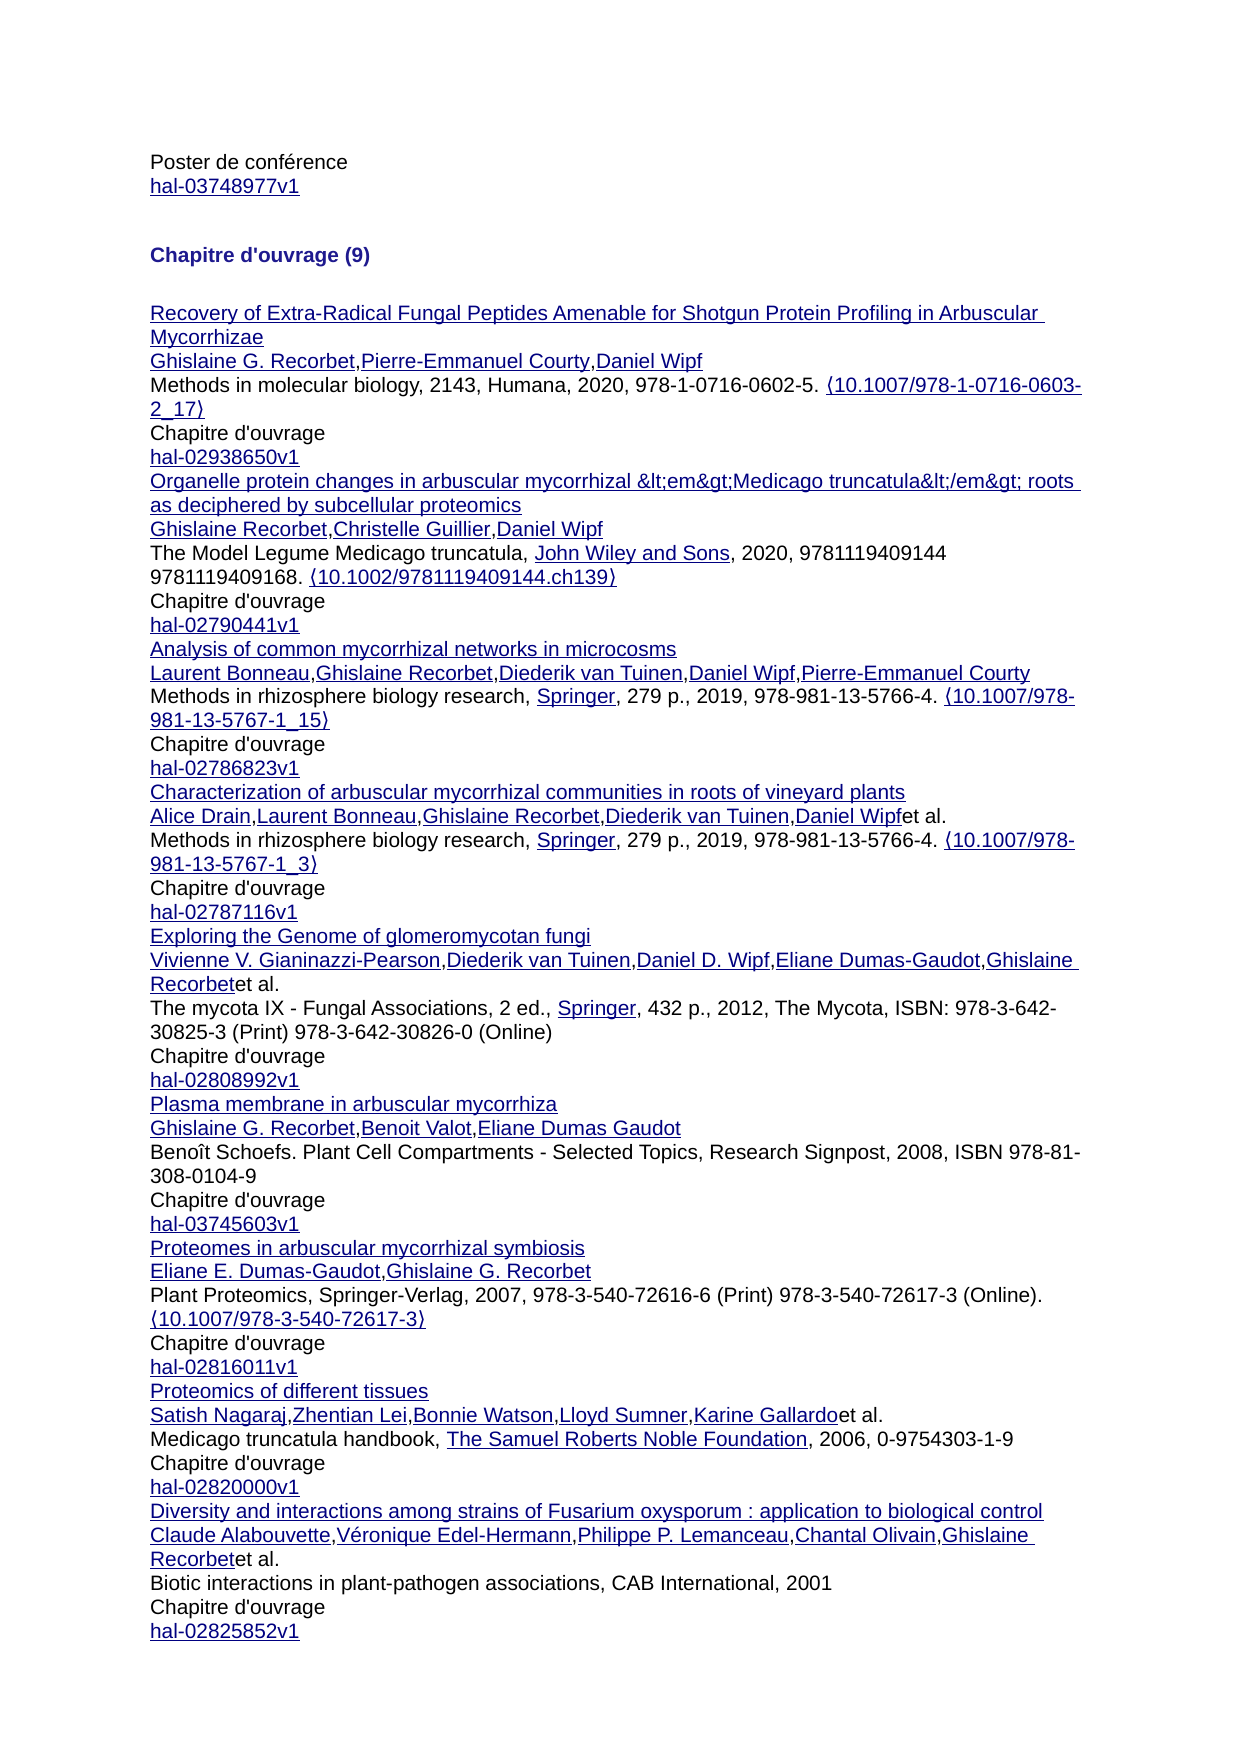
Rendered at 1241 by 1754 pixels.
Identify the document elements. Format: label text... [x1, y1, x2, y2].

table_cell Characterization of arbuscular mycorrhizal communities in roots of vineyard plants Alice Drain,Laurent Bonneau,Ghislaine Recorbet,Diederik van Tuinen,Daniel Wipfet al. Methods in rhizosphere biology research, Springer, 279 p., 2019, 978-981-13-5766-4. ⟨10.1007/978-981-13-5767-1_3⟩ Chapitre d'ouvrage hal-02787116v1 [150, 780, 1090, 924]
subtitle Chapitre d'ouvrage (9) [150, 243, 1090, 267]
table_cell Analysis of common mycorrhizal networks in microcosms Laurent Bonneau,Ghislaine Recorbet,Diederik van Tuinen,Daniel Wipf,Pierre-Emmanuel Courty Methods in rhizosphere biology research, Springer, 279 p., 2019, 978-981-13-5766-4. ⟨10.1007/978-981-13-5767-1_15⟩ Chapitre d'ouvrage hal-02786823v1 [150, 636, 1090, 780]
table_cell Proteomes in arbuscular mycorrhizal symbiosis Eliane E. Dumas-Gaudot,Ghislaine G. Recorbet Plant Proteomics, Springer-Verlag, 2007, 978-3-540-72616-6 (Print) 978-3-540-72617-3 (Online). ⟨10.1007/978-3-540-72617-3⟩ Chapitre d'ouvrage hal-02816011v1 [150, 1235, 1090, 1379]
table_cell Organelle protein changes in arbuscular mycorrhizal &lt;em&gt;Medicago truncatula&lt;/em&gt; roots as deciphered by subcellular proteomics Ghislaine Recorbet,Christelle Guillier,Daniel Wipf The Model Legume Medicago truncatula, John Wiley and Sons, 2020, 9781119409144 9781119409168. ⟨10.1002/9781119409144.ch139⟩ Chapitre d'ouvrage hal-02790441v1 [150, 469, 1090, 636]
table_cell Proteomics of different tissues Satish Nagaraj,Zhentian Lei,Bonnie Watson,Lloyd Sumner,Karine Gallardoet al. Medicago truncatula handbook, The Samuel Roberts Noble Foundation, 2006, 0-9754303-1-9 Chapitre d'ouvrage hal-02820000v1 [150, 1379, 1090, 1499]
table_cell Poster de conférence hal-03748977v1 [150, 150, 1090, 198]
table_cell Diversity and interactions among strains of Fusarium oxysporum : application to biological control Claude Alabouvette,Véronique Edel-Hermann,Philippe P. Lemanceau,Chantal Olivain,Ghislaine Recorbetet al. Biotic interactions in plant-pathogen associations, CAB International, 2001 Chapitre d'ouvrage hal-02825852v1 [150, 1499, 1090, 1643]
table_cell Exploring the Genome of glomeromycotan fungi Vivienne V. Gianinazzi-Pearson,Diederik van Tuinen,Daniel D. Wipf,Eliane Dumas-Gaudot,Ghislaine Recorbetet al. The mycota IX - Fungal Associations, 2 ed., Springer, 432 p., 2012, The Mycota, ISBN: 978-3-642-30825-3 (Print) 978-3-642-30826-0 (Online) Chapitre d'ouvrage hal-02808992v1 [150, 924, 1090, 1092]
table_header Recovery of Extra-Radical Fungal Peptides Amenable for Shotgun Protein Profiling in Arbuscular Mycorrhizae Ghislaine G. Recorbet,Pierre-Emmanuel Courty,Daniel Wipf Methods in molecular biology, 2143, Humana, 2020, 978-1-0716-0602-5. ⟨10.1007/978-1-0716-0603-2_17⟩ Chapitre d'ouvrage hal-02938650v1 [150, 301, 1090, 469]
table_cell Plasma membrane in arbuscular mycorrhiza Ghislaine G. Recorbet,Benoit Valot,Eliane Dumas Gaudot Benoît Schoefs. Plant Cell Compartments - Selected Topics, Research Signpost, 2008, ISBN 978-81-308-0104-9 Chapitre d'ouvrage hal-03745603v1 [150, 1092, 1090, 1235]
